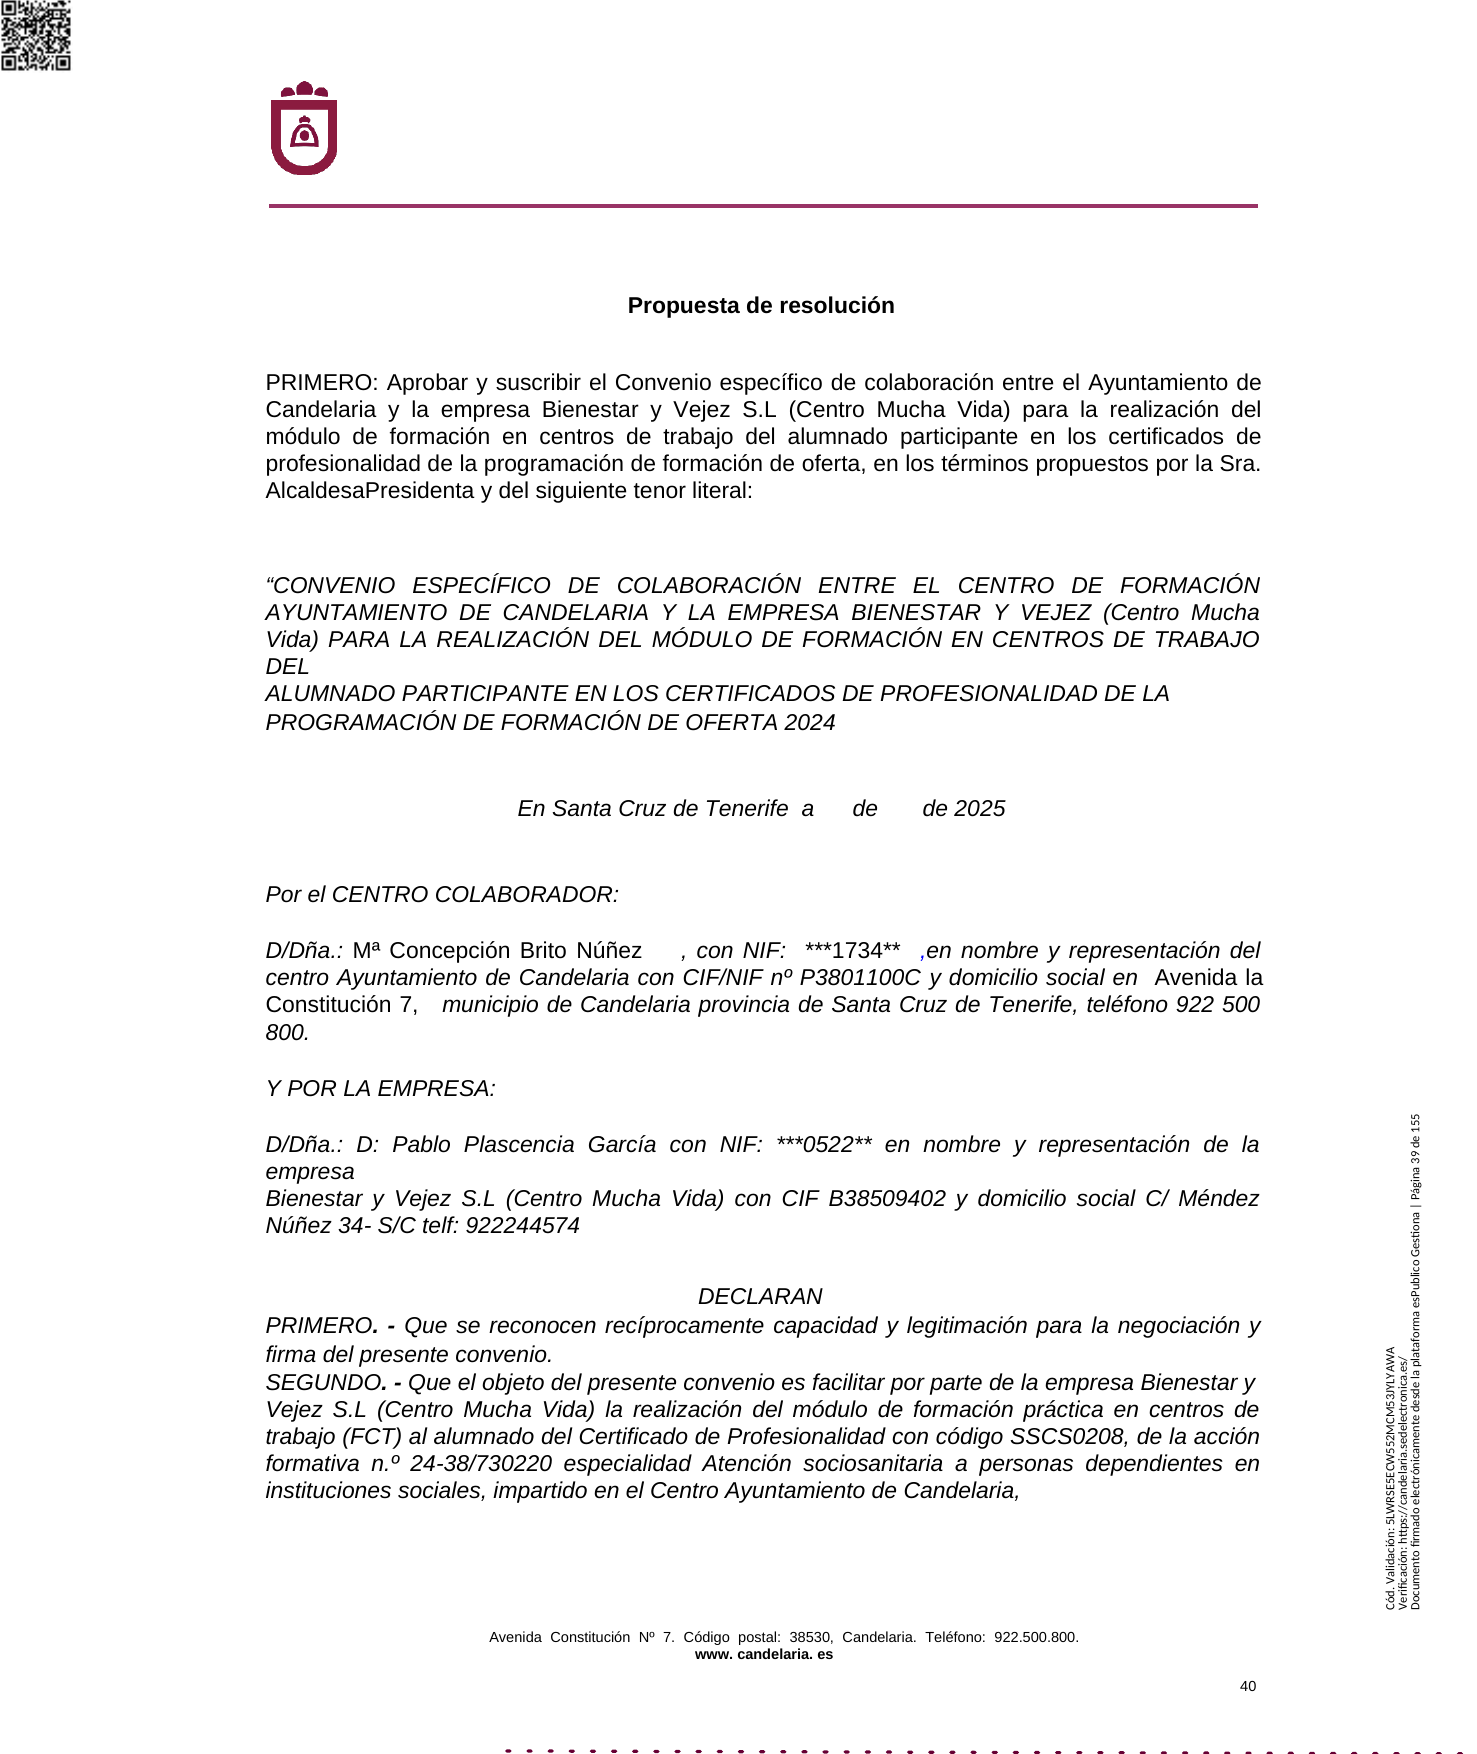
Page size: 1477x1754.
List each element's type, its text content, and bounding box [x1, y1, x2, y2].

subtitle En Santa Cruz de Tenerife a de de 2025 [236, 793, 1293, 822]
text Por el CENTRO COLABORADOR: [265, 881, 1263, 908]
text SEGUNDO. - Que el objeto del presente convenio es facilitar por parte de la empresa Bienestar y [265, 1369, 1263, 1395]
text PRIMERO. - Que se reconocen recíprocamente capacidad y legitimación para la negociación y firma del presente convenio. [265, 1312, 1263, 1368]
text D/Dña.: Mª Concepción Brito Núñez , con NIF: ***1734** ,en nombre y representación del centro Ayuntamiento de Candelaria con CIF/NIF nº P3801100C y domicilio social en Avenida la Constitución 7, municipio de Candelaria provincia de Santa Cruz de Tenerife, teléfono 922 500 800. [265, 937, 1263, 1046]
text PRIMERO: Aprobar y suscribir el Convenio específico de colaboración entre el Ayuntamiento de Candelaria y la empresa Bienestar y Vejez S.L (Centro Mucha Vida) para la realización del módulo de formación en centros de trabajo del alumnado participante en los certificados de profesionalidad de la programación de formación de oferta, en los términos propuestos por la Sra. AlcaldesaPresidenta y del siguiente tenor literal: [265, 369, 1263, 504]
text PROGRAMACIÓN DE FORMACIÓN DE OFERTA 2024 [265, 707, 1263, 736]
text Vejez S.L (Centro Mucha Vida) la realización del módulo de formación práctica en centros de trabajo (FCT) al alumnado del Certificado de Profesionalidad con código SSCS0208, de la acción formativa n.º 24-38/730220 especialidad Atención sociosanitaria a personas dependientes en instituciones sociales, impartido en el Centro Ayuntamiento de Candelaria, [265, 1396, 1263, 1503]
text D/Dña.: D: Pablo Plascencia García con NIF: ***0522** en nombre y representación de la empresa [265, 1131, 1263, 1184]
text “CONVENIO ESPECÍFICO DE COLABORACIÓN ENTRE EL CENTRO DE FORMACIÓN AYUNTAMIENTO DE CANDELARIA Y LA EMPRESA BIENESTAR Y VEJEZ (Centro Mucha Vida) PARA LA REALIZACIÓN DEL MÓDULO DE FORMACIÓN EN CENTROS DE TRABAJO DEL [265, 572, 1263, 679]
subtitle DECLARAN [236, 1283, 1293, 1309]
text Y POR LA EMPRESA: [265, 1075, 1263, 1102]
text Bienestar y Vejez S.L (Centro Mucha Vida) con CIF B38509402 y domicilio social C/ Méndez Núñez 34- S/C telf: 922244574 [265, 1185, 1263, 1238]
text ALUMNADO PARTICIPANTE EN LOS CERTIFICADOS DE PROFESIONALIDAD DE LA [265, 680, 1263, 706]
subtitle Propuesta de resolución [259, 292, 1270, 318]
